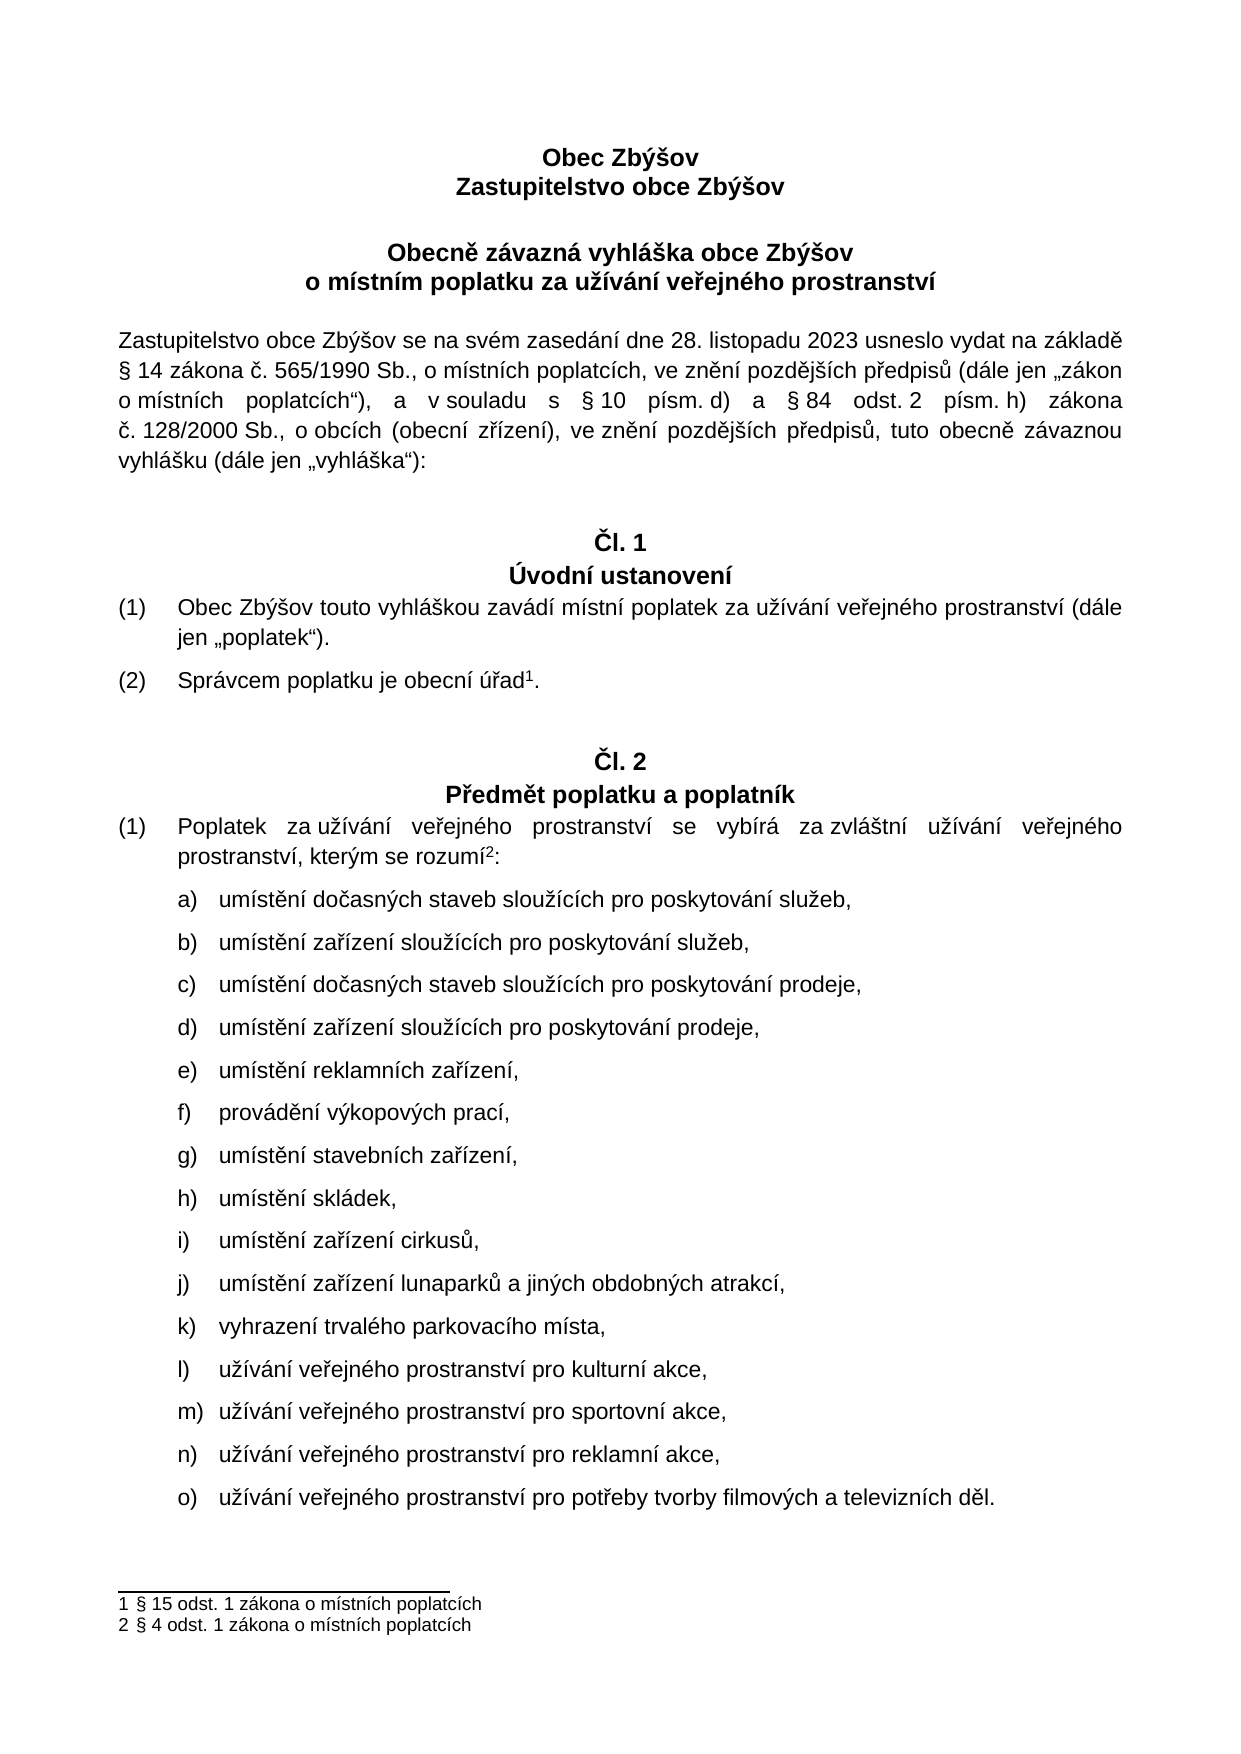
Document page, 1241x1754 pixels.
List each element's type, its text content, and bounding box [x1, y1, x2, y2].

list provádění výkopových prací, [177, 1099, 1122, 1126]
list § 15 odst. 1 zákona o místních poplatcích [118, 1592, 1122, 1614]
list umístění zařízení lunaparků a jiných obdobných atrakcí, [177, 1270, 1122, 1297]
subtitle Obecně závazná vyhláška obce Zbýšov o místním poplatku za užívání veřejného prostranství [118, 238, 1122, 295]
list užívání veřejného prostranství pro potřeby tvorby filmových a televizních děl. [177, 1484, 1122, 1510]
text Obec Zbýšov Zastupitelstvo obce Zbýšov [118, 143, 1122, 201]
list umístění reklamních zařízení, [177, 1057, 1122, 1083]
subtitle Čl. 2 Předmět poplatku a poplatník [118, 747, 1122, 809]
list Obec Zbýšov touto vyhláškou zavádí místní poplatek za užívání veřejného prostranství (dále jen „poplatek“). [118, 594, 1122, 650]
list umístění dočasných staveb sloužících pro poskytování prodeje, [177, 971, 1122, 998]
list umístění stavebních zařízení, [177, 1142, 1122, 1168]
list § 4 odst. 1 zákona o místních poplatcích [118, 1614, 1122, 1635]
list Správcem poplatku je obecní úřad. [118, 667, 1122, 693]
list umístění dočasných staveb sloužících pro poskytování služeb, [177, 886, 1122, 912]
subtitle Čl. 1 Úvodní ustanovení [118, 528, 1122, 589]
list Poplatek za užívání veřejného prostranství se vybírá za zvláštní užívání veřejného prostranství, kterým se rozumí: [118, 813, 1122, 869]
list užívání veřejného prostranství pro sportovní akce, [177, 1398, 1122, 1425]
list umístění zařízení sloužících pro poskytování služeb, [177, 928, 1122, 955]
list umístění zařízení sloužících pro poskytování prodeje, [177, 1014, 1122, 1040]
list umístění skládek, [177, 1185, 1122, 1211]
text Zastupitelstvo obce Zbýšov se na svém zasedání dne 28. listopadu 2023 usneslo vydat na základě § 14 zákona č. 565/1990 Sb., o místních poplatcích, ve znění pozdějších předpisů (dále jen „zákon o místních poplatcích“), a v souladu s § 10 písm. d) a § 84 odst. 2 písm. h) zákona č. 128/2000 Sb., o obcích (obecní zřízení), ve znění pozdějších předpisů, tuto obecně závaznou vyhlášku (dále jen „vyhláška“): [118, 327, 1122, 474]
list užívání veřejného prostranství pro reklamní akce, [177, 1441, 1122, 1467]
list umístění zařízení cirkusů, [177, 1227, 1122, 1254]
list vyhrazení trvalého parkovacího místa, [177, 1313, 1122, 1339]
list užívání veřejného prostranství pro kulturní akce, [177, 1356, 1122, 1382]
